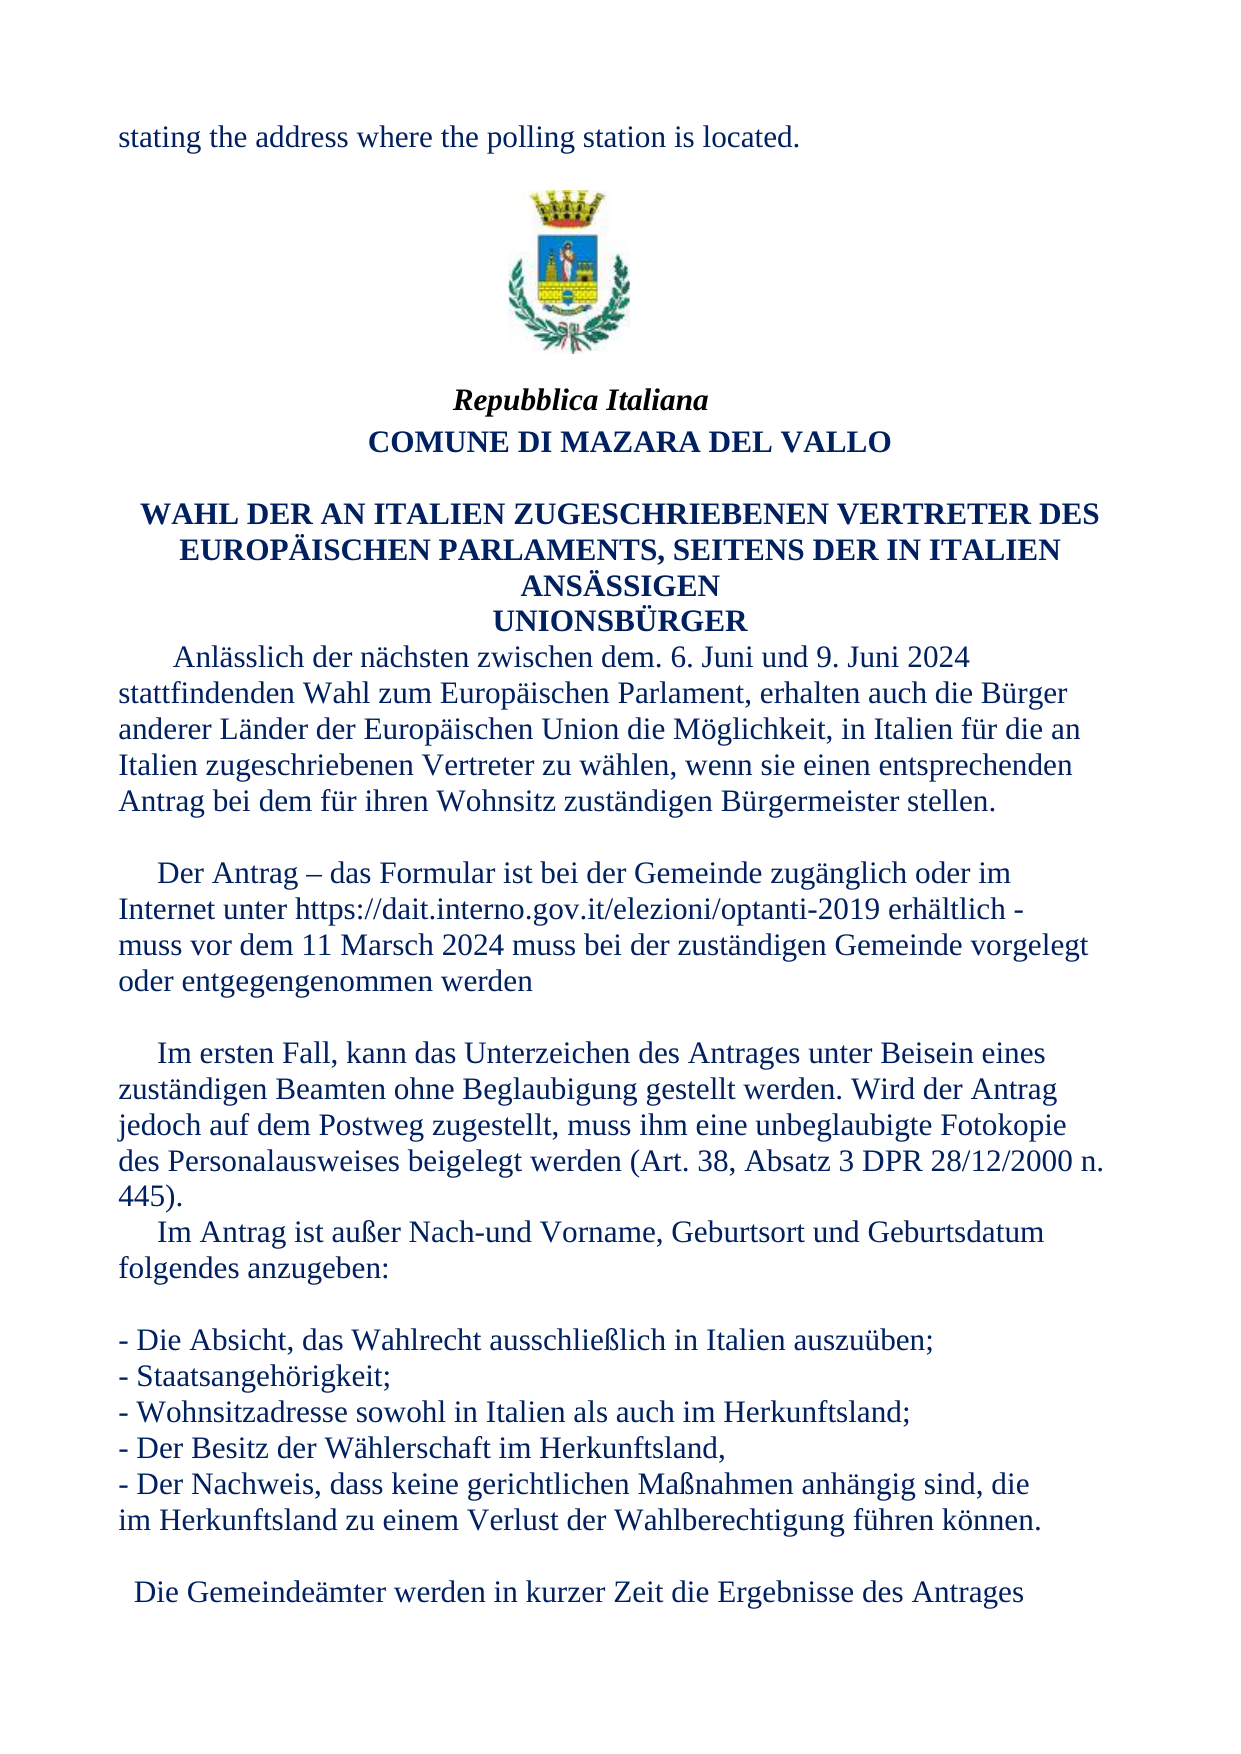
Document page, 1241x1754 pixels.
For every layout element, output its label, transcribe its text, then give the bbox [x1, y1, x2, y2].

text Antrag bei dem für ihren Wohnsitz zuständigen Bürgermeister stellen. [118, 782, 1122, 818]
text - Die Absicht, das Wahlrecht ausschließlich in Italien auszuüben; [118, 1321, 1122, 1357]
text - Der Nachweis, dass keine gerichtlichen Maßnahmen anhängig sind, die [118, 1465, 1122, 1501]
text Italien zugeschriebenen Vertreter zu wählen, wenn sie einen entsprechenden [118, 746, 1122, 782]
text WAHL DER AN ITALIEN ZUGESCHRIEBENEN VERTRETER DES [118, 495, 1122, 531]
text - Staatsangehörigkeit; [118, 1357, 1122, 1393]
text UNIONSBÜRGER [118, 603, 1122, 639]
text des Personalausweises beigelegt werden (Art. 38, Absatz 3 DPR 28/12/2000 n. [118, 1142, 1122, 1178]
text 445). [118, 1178, 1122, 1214]
text stattfindenden Wahl zum Europäischen Parlament, erhalten auch die Bürger [118, 674, 1122, 711]
text jedoch auf dem Postweg zugestellt, muss ihm eine unbeglaubigte Fotokopie [118, 1106, 1122, 1142]
text Repubblica Italiana [118, 366, 1122, 423]
text im Herkunftsland zu einem Verlust der Wahlberechtigung führen können. [118, 1501, 1122, 1537]
picture [508, 190, 630, 354]
text Internet unter https://dait.interno.gov.it/elezioni/optanti-2019 erhältlich ‐ [118, 890, 1122, 926]
text zuständigen Beamten ohne Beglaubigung gestellt werden. Wird der Antrag [118, 1070, 1122, 1106]
text Im ersten Fall, kann das Unterzeichen des Antrages unter Beisein eines [118, 1034, 1122, 1070]
text EUROPÄISCHEN PARLAMENTS, SEITENS DER IN ITALIEN ANSÄSSIGEN [118, 531, 1122, 603]
text COMUNE DI MAZARA DEL VALLO [118, 423, 1122, 459]
text Im Antrag ist außer Nach‐und Vorname, Geburtsort und Geburtsdatum [118, 1214, 1122, 1249]
text oder entgegengenommen werden [118, 962, 1122, 998]
text - Wohnsitzadresse sowohl in Italien als auch im Herkunftsland; [118, 1393, 1122, 1429]
text - Der Besitz der Wählerschaft im Herkunftsland, [118, 1429, 1122, 1465]
text Der Antrag – das Formular ist bei der Gemeinde zugänglich oder im [118, 854, 1122, 890]
text anderer Länder der Europäischen Union die Möglichkeit, in Italien für die an [118, 711, 1122, 746]
text stating the address where the polling station is located. [118, 118, 1122, 154]
text folgendes anzugeben: [118, 1249, 1122, 1286]
text muss vor dem 11 Marsch 2024 muss bei der zuständigen Gemeinde vorgelegt [118, 926, 1122, 962]
text Anlässlich der nächsten zwischen dem. 6. Juni und 9. Juni 2024 [118, 639, 1122, 674]
text Die Gemeindeämter werden in kurzer Zeit die Ergebnisse des Antrages [118, 1573, 1122, 1609]
